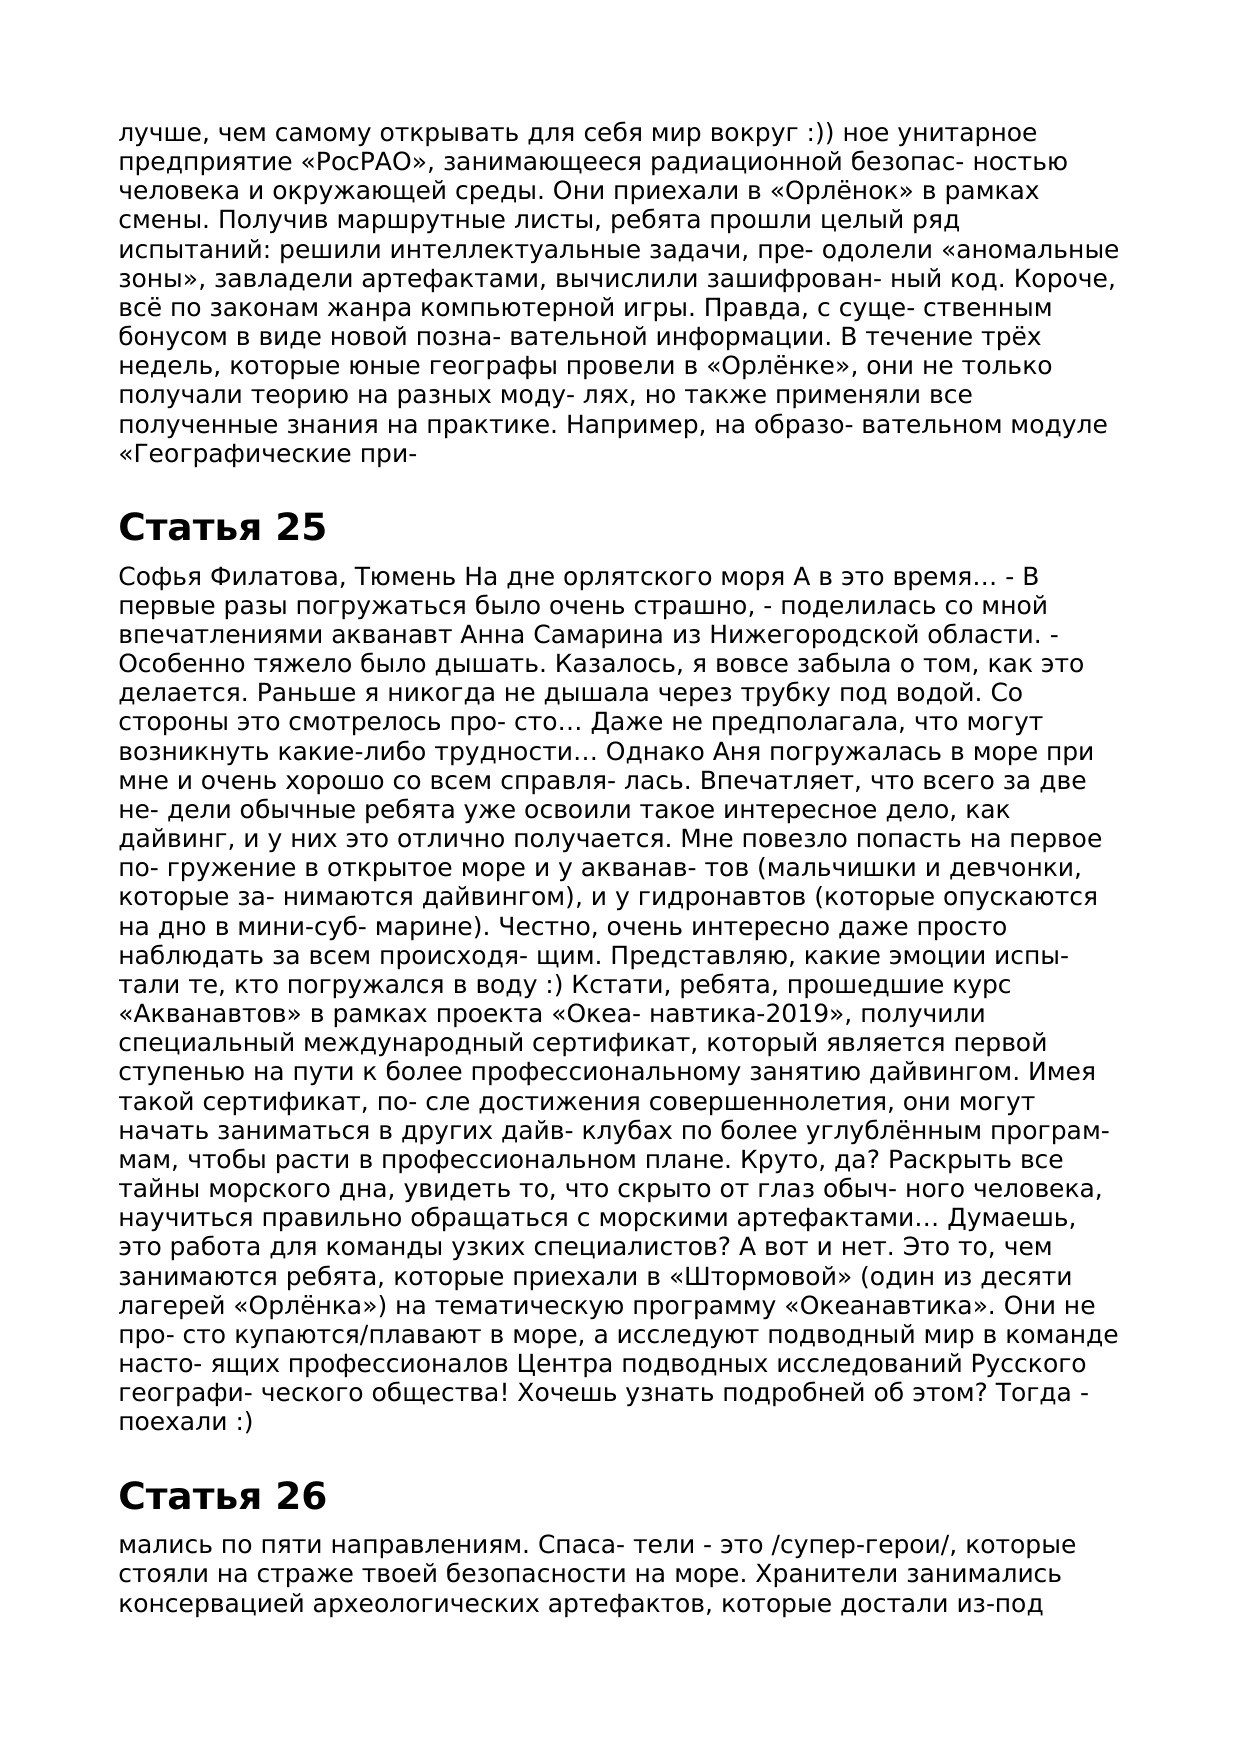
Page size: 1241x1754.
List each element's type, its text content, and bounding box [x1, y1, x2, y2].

text лучше, чем самому открывать для себя мир вокруг :)) ное унитарное предприятие «РосРАО», занимающееся радиационной безопас- ностью человека и окружающей среды. Они приехали в «Орлёнок» в рамках смены. Получив маршрутные листы, ребята прошли целый ряд испытаний: решили интеллектуальные задачи, пре- одолели «аномальные зоны», завладели артефактами, вычислили зашифрован- ный код. Короче, всё по законам жанра компьютерной игры. Правда, с суще- ственным бонусом в виде новой позна- вательной информации. В течение трёх недель, которые юные географы провели в «Орлёнке», они не только получали теорию на разных моду- лях, но также применяли все полученные знания на практике. Например, на образо- вательном модуле «Географические при- [118, 118, 1122, 468]
subtitle Статья 25 [118, 506, 1122, 549]
text мались по пяти направлениям. Спаса- тели - это /супер-герои/, которые стояли на страже твоей безопасности на море. Хранители занимались консервацией археологических артефактов, которые достали из-под [118, 1530, 1122, 1618]
text Софья Филатова, Тюмень На дне орлятского моря А в это время… - В первые разы погружаться было очень страшно, - поделилась со мной впечатлениями акванавт Анна Самарина из Нижегородской области. - Особенно тяжело было дышать. Казалось, я вовсе забыла о том, как это делается. Раньше я никогда не дышала через трубку под водой. Со стороны это смотрелось про- сто… Даже не предполагала, что могут возникнуть какие-либо трудности… Однако Аня погружалась в море при мне и очень хорошо со всем справля- лась. Впечатляет, что всего за две не- дели обычные ребята уже освоили такое интересное дело, как дайвинг, и у них это отлично получается. Мне повезло попасть на первое по- гружение в открытое море и у акванав- тов (мальчишки и девчонки, которые за- нимаются дайвингом), и у гидронавтов (которые опускаются на дно в мини-суб- марине). Честно, очень интересно даже просто наблюдать за всем происходя- щим. Представляю, какие эмоции испы- тали те, кто погружался в воду :) Кстати, ребята, прошедшие курс «Акванавтов» в рамках проекта «Океа- навтика-2019», получили специальный международный сертификат, который является первой ступенью на пути к более профессиональному занятию дайвингом. Имея такой сертификат, по- сле достижения совершеннолетия, они могут начать заниматься в других дайв- клубах по более углублённым програм- мам, чтобы расти в профессиональном плане. Круто, да? Раскрыть все тайны морского дна, увидеть то, что скрыто от глаз обыч- ного человека, научиться правильно обращаться с морскими артефактами… Думаешь, это работа для команды узких специалистов? А вот и нет. Это то, чем занимаются ребята, которые приехали в «Штормовой» (один из десяти лагерей «Орлёнка») на тематическую программу «Океанавтика». Они не про- сто купаются/плавают в море, а исследуют подводный мир в команде насто- ящих профессионалов Центра подводных исследований Русского географи- ческого общества! Хочешь узнать подробней об этом? Тогда - поехали :) [118, 562, 1122, 1437]
subtitle Статья 26 [118, 1474, 1122, 1518]
